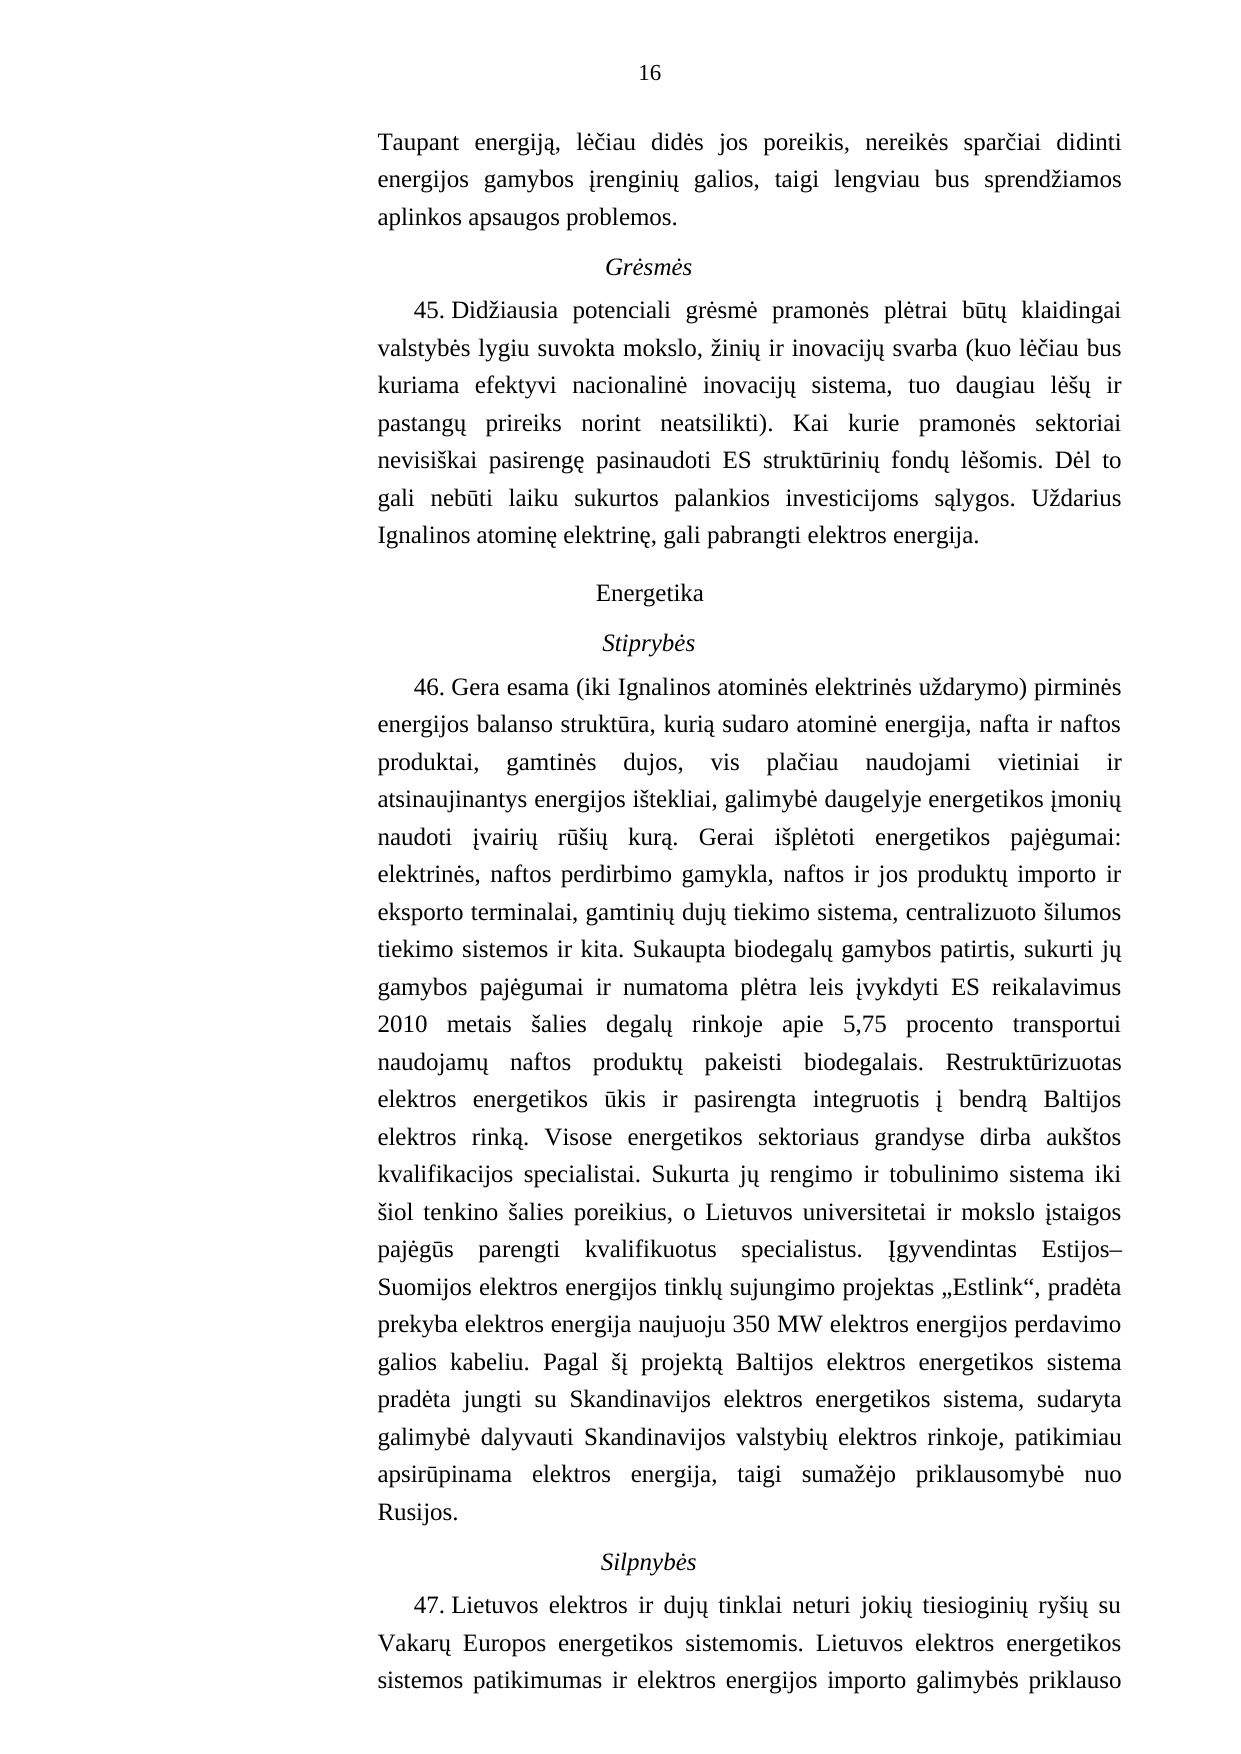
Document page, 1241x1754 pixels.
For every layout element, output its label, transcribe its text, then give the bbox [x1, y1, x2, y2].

subtitle Stiprybės [177, 619, 1122, 657]
list Taupant energiją, lėčiau didės jos poreikis, nereikės sparčiai didinti energijos gamybos įrenginių galios, taigi lengviau bus sprendžiamos aplinkos apsaugos problemos. [340, 118, 1122, 231]
text Grėsmės [177, 243, 1122, 281]
list Lietuvos elektros ir dujų tinklai neturi jokių tiesioginių ryšių su Vakarų Europos energetikos sistemomis. Lietuvos elektros energetikos sistemos patikimumas ir elektros energijos importo galimybės priklauso [340, 1582, 1122, 1694]
subtitle Silpnybės [177, 1538, 1122, 1576]
list Didžiausia potenciali grėsmė pramonės plėtrai būtų klaidingai valstybės lygiu suvokta mokslo, žinių ir inovacijų svarba (kuo lėčiau bus kuriama efektyvi nacionalinė inovacijų sistema, tuo daugiau lėšų ir pastangų prireiks norint neatsilikti). Kai kurie pramonės sektoriai nevisiškai pasirengę pasinaudoti ES struktūrinių fondų lėšomis. Dėl to gali nebūti laiku sukurtos palankios investicijoms sąlygos. Uždarius Ignalinos atominę elektrinę, gali pabrangti elektros energija. [340, 287, 1122, 549]
list Gera esama (iki Ignalinos atominės elektrinės uždarymo) pirminės energijos balanso struktūra, kurią sudaro atominė energija, nafta ir naftos produktai, gamtinės dujos, vis plačiau naudojami vietiniai ir atsinaujinantys energijos ištekliai, galimybė daugelyje energetikos įmonių naudoti įvairių rūšių kurą. Gerai išplėtoti energetikos pajėgumai: elektrinės, naftos perdirbimo gamykla, naftos ir jos produktų importo ir eksporto terminalai, gamtinių dujų tiekimo sistema, centralizuoto šilumos tiekimo sistemos ir kita. Sukaupta biodegalų gamybos patirtis, sukurti jų gamybos pajėgumai ir numatoma plėtra leis įvykdyti ES reikalavimus 2010 metais šalies degalų rinkoje apie 5,75 procento transportui naudojamų naftos produktų pakeisti biodegalais. Restruktūrizuotas elektros energetikos ūkis ir pasirengta integruotis į bendrą Baltijos elektros rinką. Visose energetikos sektoriaus grandyse dirba aukštos kvalifikacijos specialistai. Sukurta jų rengimo ir tobulinimo sistema iki šiol tenkino šalies poreikius, o Lietuvos universitetai ir mokslo įstaigos pajėgūs parengti kvalifikuotus specialistus. Įgyvendintas Estijos–Suomijos elektros energijos tinklų sujungimo projektas „Estlink“, pradėta prekyba elektros energija naujuoju 350 MW elektros energijos perdavimo galios kabeliu. Pagal šį projektą Baltijos elektros energetikos sistema pradėta jungti su Skandinavijos elektros energetikos sistema, sudaryta galimybė dalyvauti Skandinavijos valstybių elektros rinkoje, patikimiau apsirūpinama elektros energija, taigi sumažėjo priklausomybė nuo Rusijos. [340, 663, 1122, 1526]
text Energetika [177, 578, 1122, 607]
